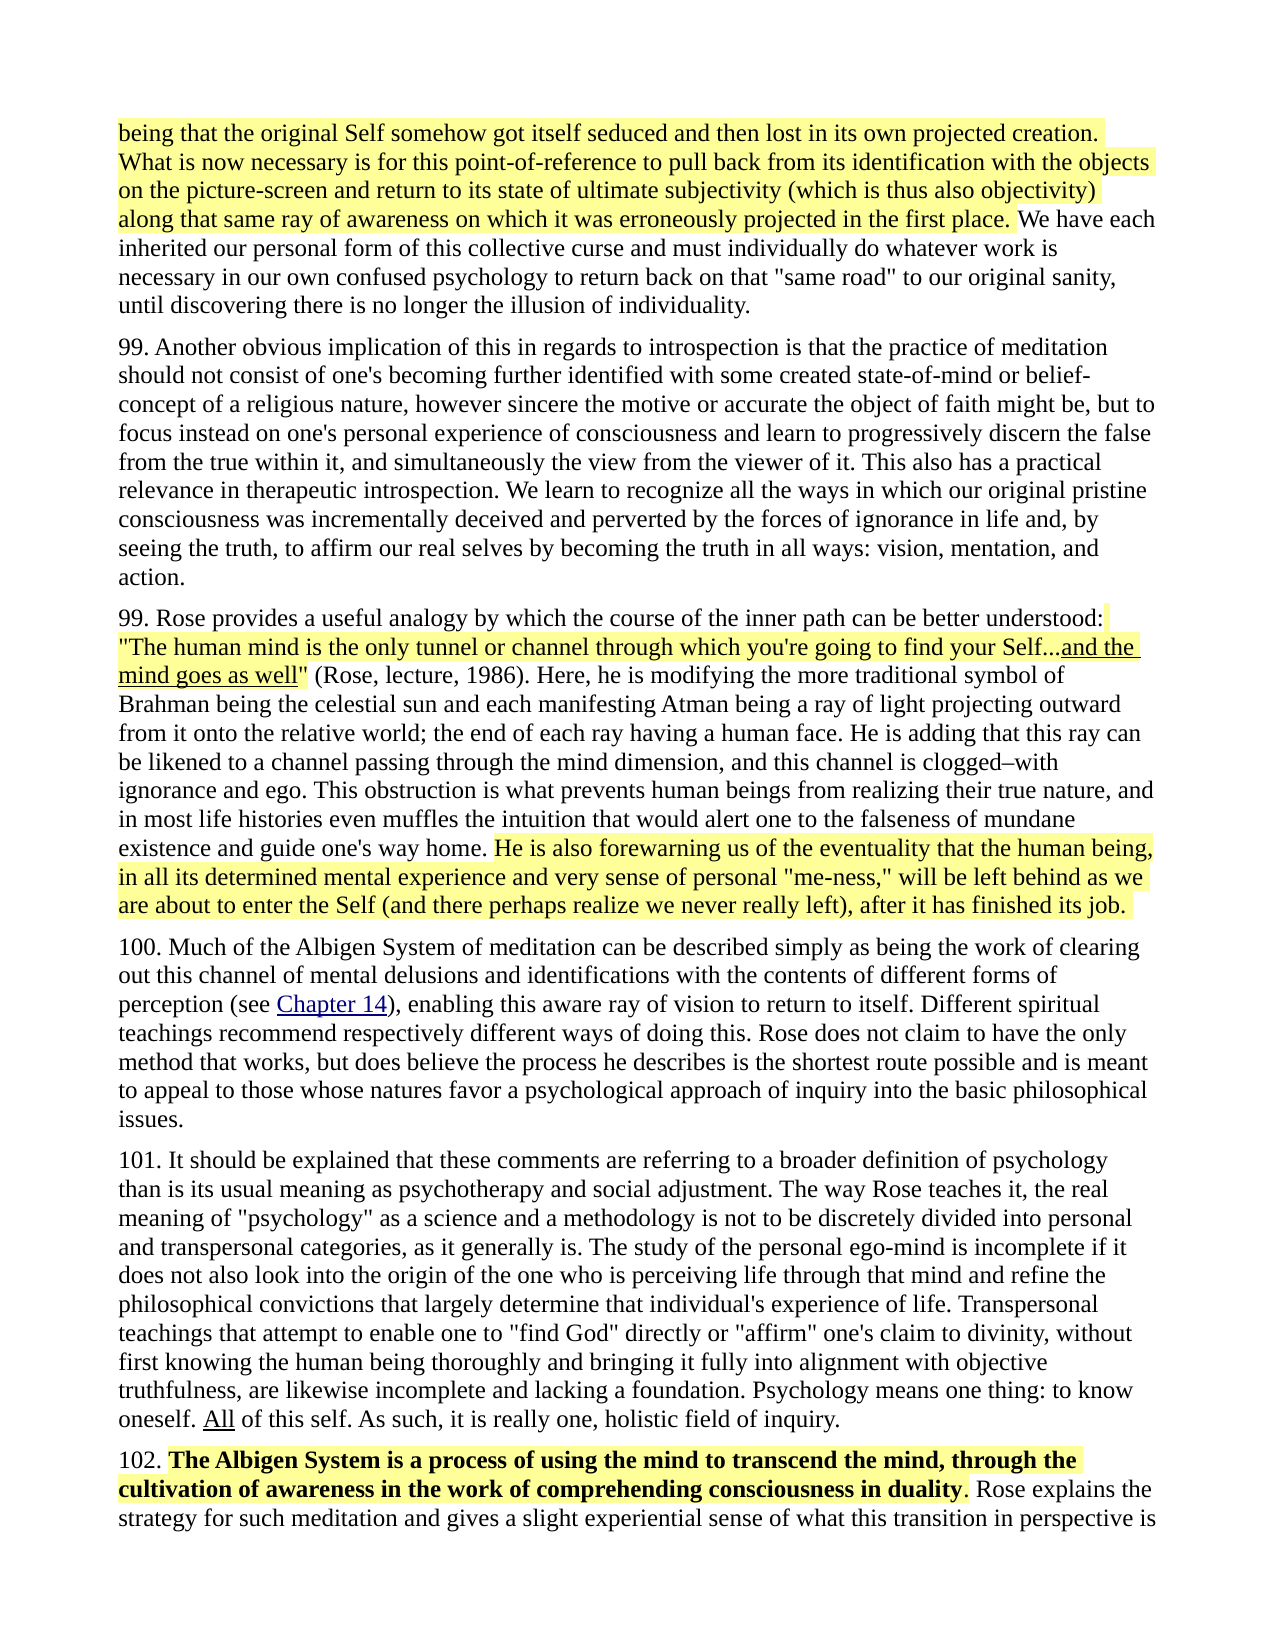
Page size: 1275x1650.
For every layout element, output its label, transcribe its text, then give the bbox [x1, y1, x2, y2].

text being that the original Self somehow got itself seduced and then lost in its own projected creation. What is now necessary is for this point-of-reference to pull back from its identification with the objects on the picture-screen and return to its state of ultimate subjectivity (which is thus also objectivity) along that same ray of awareness on which it was erroneously projected in the first place. We have each inherited our personal form of this collective curse and must individually do whatever work is necessary in our own confused psychology to return back on that "same road" to our original sanity, until discovering there is no longer the illusion of individuality. [118, 118, 1157, 319]
text 99. Rose provides a useful analogy by which the course of the inner path can be better understood: "The human mind is the only tunnel or channel through which you're going to find your Self...and the mind goes as well" (Rose, lecture, 1986). Here, he is modifying the more traditional symbol of Brahman being the celestial sun and each manifesting Atman being a ray of light projecting outward from it onto the relative world; the end of each ray having a human face. He is adding that this ray can be likened to a channel passing through the mind dimension, and this channel is clogged–with ignorance and ego. This obstruction is what prevents human beings from realizing their true nature, and in most life histories even muffles the intuition that would alert one to the falseness of mundane existence and guide one's way home. He is also forewarning us of the eventuality that the human being, in all its determined mental experience and very sense of personal "me-ness," will be left behind as we are about to enter the Self (and there perhaps realize we never really left), after it has finished its job. [118, 603, 1157, 919]
text 102. The Albigen System is a process of using the mind to transcend the mind, through the cultivation of awareness in the work of comprehending consciousness in duality. Rose explains the strategy for such meditation and gives a slight experiential sense of what this transition in perspective is [118, 1446, 1157, 1532]
text 100. Much of the Albigen System of meditation can be described simply as being the work of clearing out this channel of mental delusions and identifications with the contents of different forms of perception (see Chapter 14), enabling this aware ray of vision to return to itself. Different spiritual teachings recommend respectively different ways of doing this. Rose does not claim to have the only method that works, but does believe the process he describes is the shortest route possible and is meant to appeal to those whose natures favor a psychological approach of inquiry into the basic philosophical issues. [118, 932, 1157, 1133]
text 99. Another obvious implication of this in regards to introspection is that the practice of meditation should not consist of one's becoming further identified with some created state-of-mind or belief-concept of a religious nature, however sincere the motive or accurate the object of faith might be, but to focus instead on one's personal experience of consciousness and learn to progressively discern the false from the true within it, and simultaneously the view from the viewer of it. This also has a practical relevance in therapeutic introspection. We learn to recognize all the ways in which our original pristine consciousness was incrementally deceived and perverted by the forces of ignorance in life and, by seeing the truth, to affirm our real selves by becoming the truth in all ways: vision, mentation, and action. [118, 332, 1157, 591]
text 101. It should be explained that these comments are referring to a broader definition of psychology than is its usual meaning as psychotherapy and social adjustment. The way Rose teaches it, the real meaning of "psychology" as a science and a methodology is not to be discretely divided into personal and transpersonal categories, as it generally is. The study of the personal ego-mind is incomplete if it does not also look into the origin of the one who is perceiving life through that mind and refine the philosophical convictions that largely determine that individual's experience of life. Transpersonal teachings that attempt to enable one to "find God" directly or "affirm" one's claim to divinity, without first knowing the human being thoroughly and bringing it fully into alignment with objective truthfulness, are likewise incomplete and lacking a foundation. Psychology means one thing: to know oneself. All of this self. As such, it is really one, holistic field of inquiry. [118, 1146, 1157, 1433]
